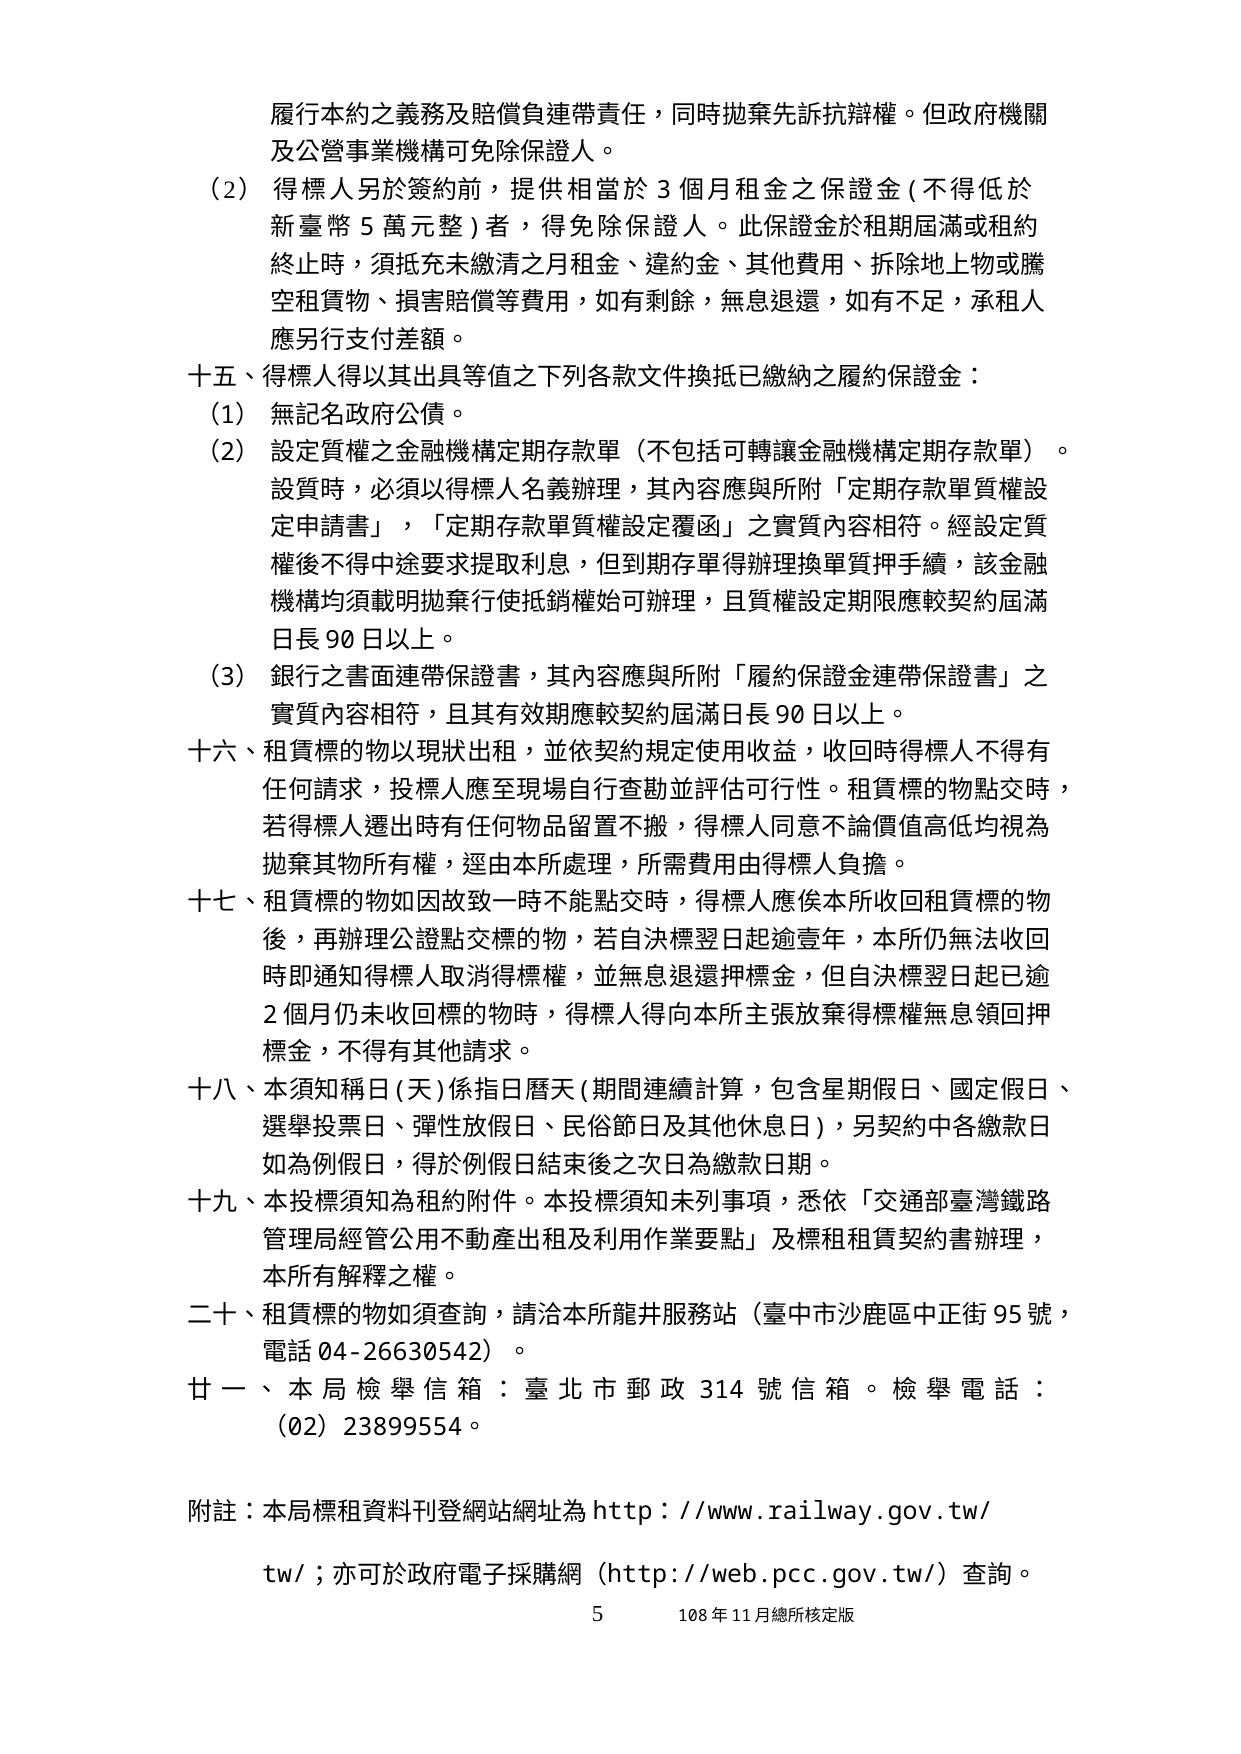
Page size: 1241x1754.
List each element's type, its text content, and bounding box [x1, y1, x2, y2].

text 附註：本局標租資料刊登網站網址為http：//www.railway.gov.tw/tw/；亦可於政府電子採購網（http://web.pcc.gov.tw/）查詢。 [187, 1468, 1053, 1593]
list 無記名政府公債。 [195, 393, 1051, 431]
text 十六、租賃標的物以現狀出租，並依契約規定使用收益，收回時得標人不得有任何請求，投標人應至現場自行查勘並評估可行性。租賃標的物點交時，若得標人遷出時有任何物品留置不搬，得標人同意不論價值高低均視為拋棄其物所有權，逕由本所處理，所需費用由得標人負擔。 [187, 731, 1053, 881]
list 得標人另於簽約前，提供相當於3個月租金之保證金(不得低於新臺幣5萬元整)者，得免除保證人。此保證金於租期屆滿或租約終止時，須抵充未繳清之月租金、違約金、其他費用、拆除地上物或騰空租賃物、損害賠償等費用，如有剩餘，無息退還，如有不足，承租人應另行支付差額。 [195, 168, 1047, 356]
list 履行本約之義務及賠償負連帶責任，同時拋棄先訴抗辯權。但政府機關及公營事業機構可免除保證人。 [195, 93, 1051, 168]
text 二十、租賃標的物如須查詢，請洽本所龍井服務站（臺中市沙鹿區中正街95號，電話04-26630542）。 [187, 1293, 1053, 1368]
list 設定質權之金融機構定期存款單（不包括可轉讓金融機構定期存款單）。設質時，必須以得標人名義辦理，其內容應與所附「定期存款單質權設定申請書」，「定期存款單質權設定覆函」之實質內容相符。經設定質權後不得中途要求提取利息，但到期存單得辦理換單質押手續，該金融機構均須載明拋棄行使抵銷權始可辦理，且質權設定期限應較契約屆滿日長90日以上。 [195, 431, 1051, 656]
text 十五、得標人得以其出具等值之下列各款文件換抵已繳納之履約保證金： [187, 356, 1053, 393]
text 十七、租賃標的物如因故致一時不能點交時，得標人應俟本所收回租賃標的物後，再辦理公證點交標的物，若自決標翌日起逾壹年，本所仍無法收回時即通知得標人取消得標權，並無息退還押標金，但自決標翌日起已逾2個月仍未收回標的物時，得標人得向本所主張放棄得標權無息領回押標金，不得有其他請求。 [187, 881, 1053, 1068]
text 十八、本須知稱日(天)係指日曆天(期間連續計算，包含星期假日、國定假日、選舉投票日、彈性放假日、民俗節日及其他休息日)，另契約中各繳款日如為例假日，得於例假日結束後之次日為繳款日期。 [187, 1068, 1053, 1181]
text 十九、本投標須知為租約附件。本投標須知未列事項，悉依「交通部臺灣鐵路管理局經管公用不動產出租及利用作業要點」及標租租賃契約書辦理，本所有解釋之權。 [187, 1181, 1053, 1293]
list 銀行之書面連帶保證書，其內容應與所附「履約保證金連帶保證書」之實質內容相符，且其有效期應較契約屆滿日長90日以上。 [195, 656, 1051, 731]
text 廿一、本局檢舉信箱：臺北市郵政314號信箱。檢舉電話：（02）23899554。 [187, 1368, 1053, 1443]
